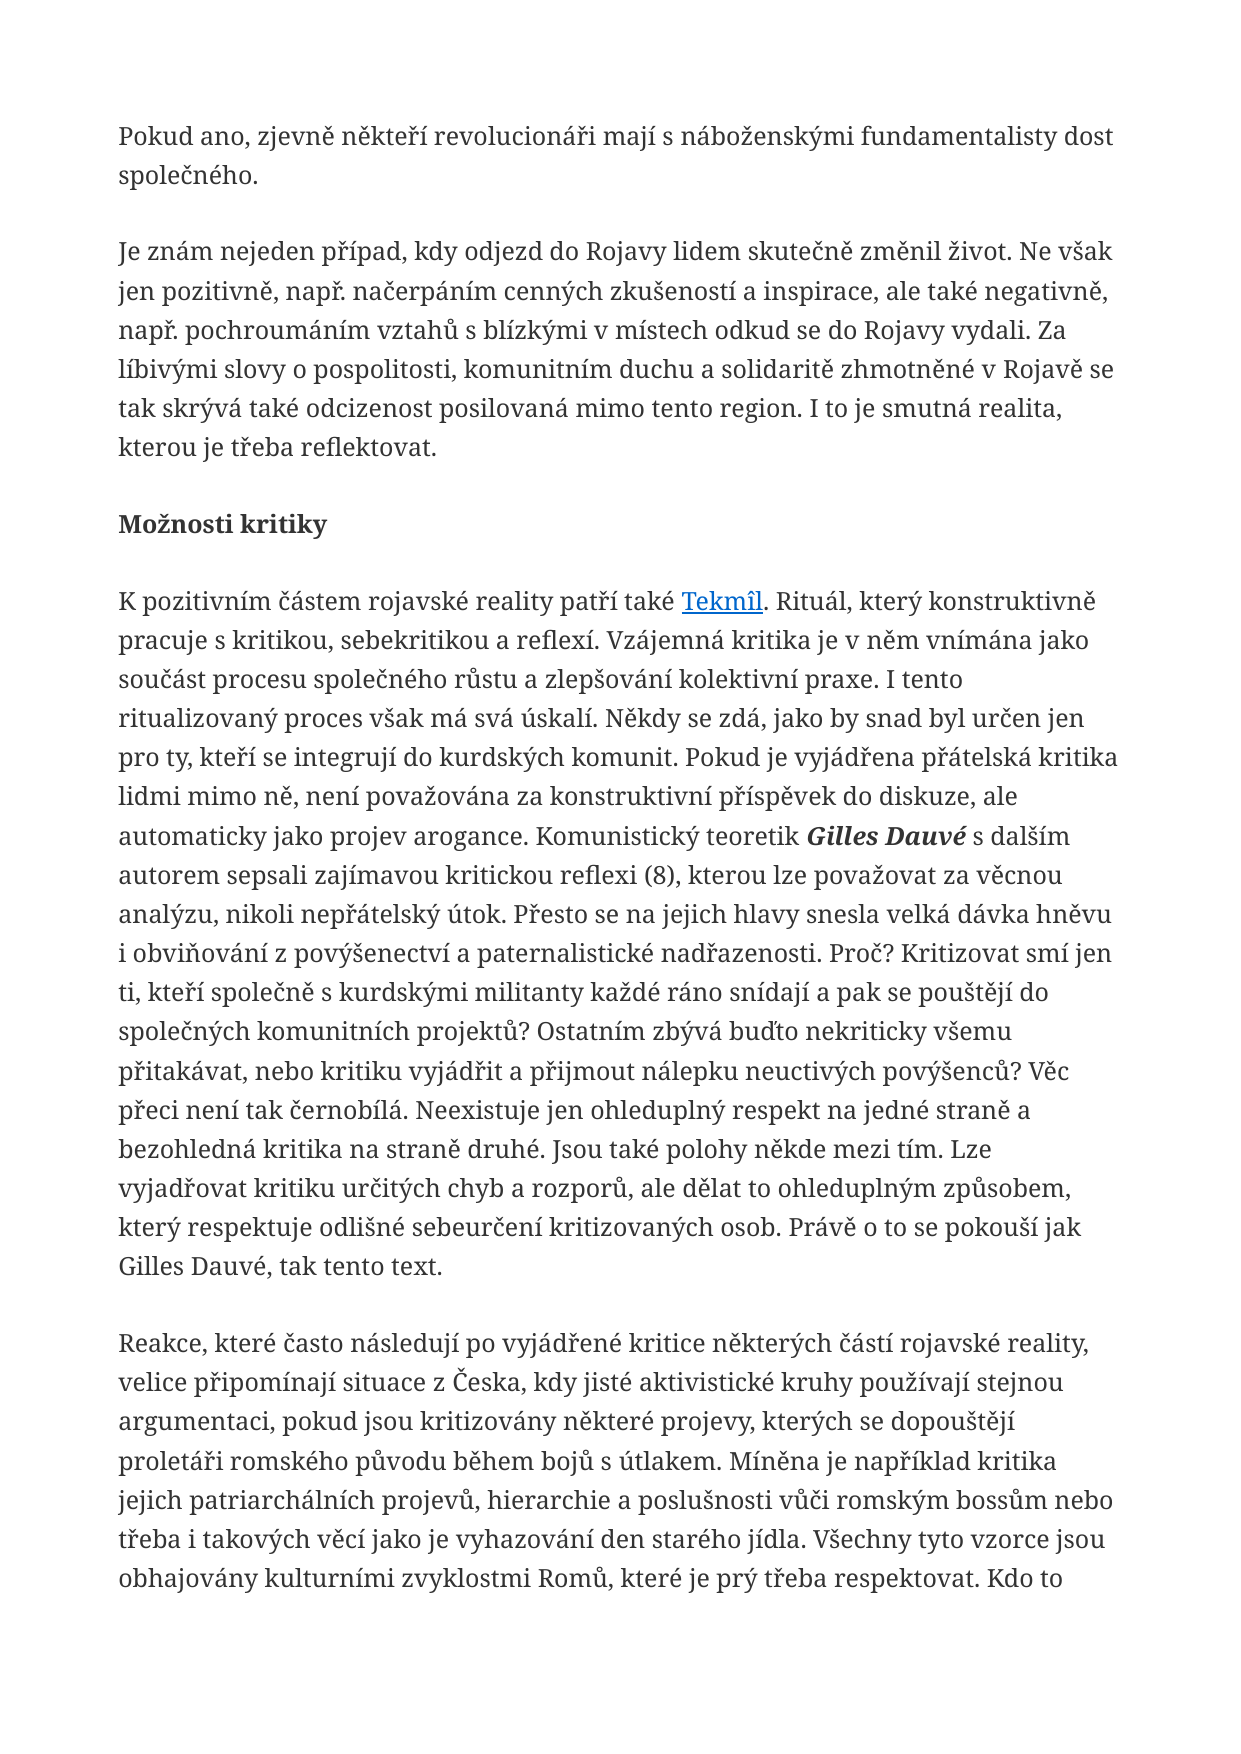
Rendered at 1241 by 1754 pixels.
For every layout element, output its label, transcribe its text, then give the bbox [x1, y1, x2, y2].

text Je znám nejeden případ, kdy odjezd do Rojavy lidem skutečně změnil život. Ne však jen pozitivně, např. načerpáním cenných zkušeností a inspirace, ale také negativně, např. pochroumáním vztahů s blízkými v místech odkud se do Rojavy vydali. Za líbivými slovy o pospolitosti, komunitním duchu a solidaritě zhmotněné v Rojavě se tak skrývá také odcizenost posilovaná mimo tento region. I to je smutná realita, kterou je třeba reflektovat. [118, 234, 1122, 464]
text Reakce, které často následují po vyjádřené kritice některých částí rojavské reality, velice připomínají situace z Česka, kdy jisté aktivistické kruhy používají stejnou argumentaci, pokud jsou kritizovány některé projevy, kterých se dopouštějí proletáři romského původu během bojů s útlakem. Míněna je například kritika jejich patriarchálních projevů, hierarchie a poslušnosti vůči romským bossům nebo třeba i takových věcí jako je vyhazování den starého jídla. Všechny tyto vzorce jsou obhajovány kulturními zvyklostmi Romů, které je prý třeba respektovat. Kdo to [118, 1326, 1122, 1595]
text Pokud ano, zjevně někteří revolucionáři mají s náboženskými fundamentalisty dost společného. [118, 118, 1122, 191]
text Možnosti kritiky [118, 506, 1122, 541]
text K pozitivním částem rojavské reality patří také Tekmîl. Rituál, který konstruktivně pracuje s kritikou, sebekritikou a reflexí. Vzájemná kritika je v něm vnímána jako součást procesu společného růstu a zlepšování kolektivní praxe. I tento ritualizovaný proces však má svá úskalí. Někdy se zdá, jako by snad byl určen jen pro ty, kteří se integrují do kurdských komunit. Pokud je vyjádřena přátelská kritika lidmi mimo ně, není považována za konstruktivní příspěvek do diskuze, ale automaticky jako projev arogance. Komunistický teoretik Gilles Dauvé s dalším autorem sepsali zajímavou kritickou reflexi (8), kterou lze považovat za věcnou analýzu, nikoli nepřátelský útok. Přesto se na jejich hlavy snesla velká dávka hněvu i obviňování z povýšenectví a paternalistické nadřazenosti. Proč? Kritizovat smí jen ti, kteří společně s kurdskými militanty každé ráno snídají a pak se pouštějí do společných komunitních projektů? Ostatním zbývá buďto nekriticky všemu přitakávat, nebo kritiku vyjádřit a přijmout nálepku neuctivých povýšenců? Věc přeci není tak černobílá. Neexistuje jen ohleduplný respekt na jedné straně a bezohledná kritika na straně druhé. Jsou také polohy někde mezi tím. Lze vyjadřovat kritiku určitých chyb a rozporů, ale dělat to ohleduplným způsobem, který respektuje odlišné sebeurčení kritizovaných osob. Právě o to se pokouší jak Gilles Dauvé, tak tento text. [118, 583, 1122, 1283]
